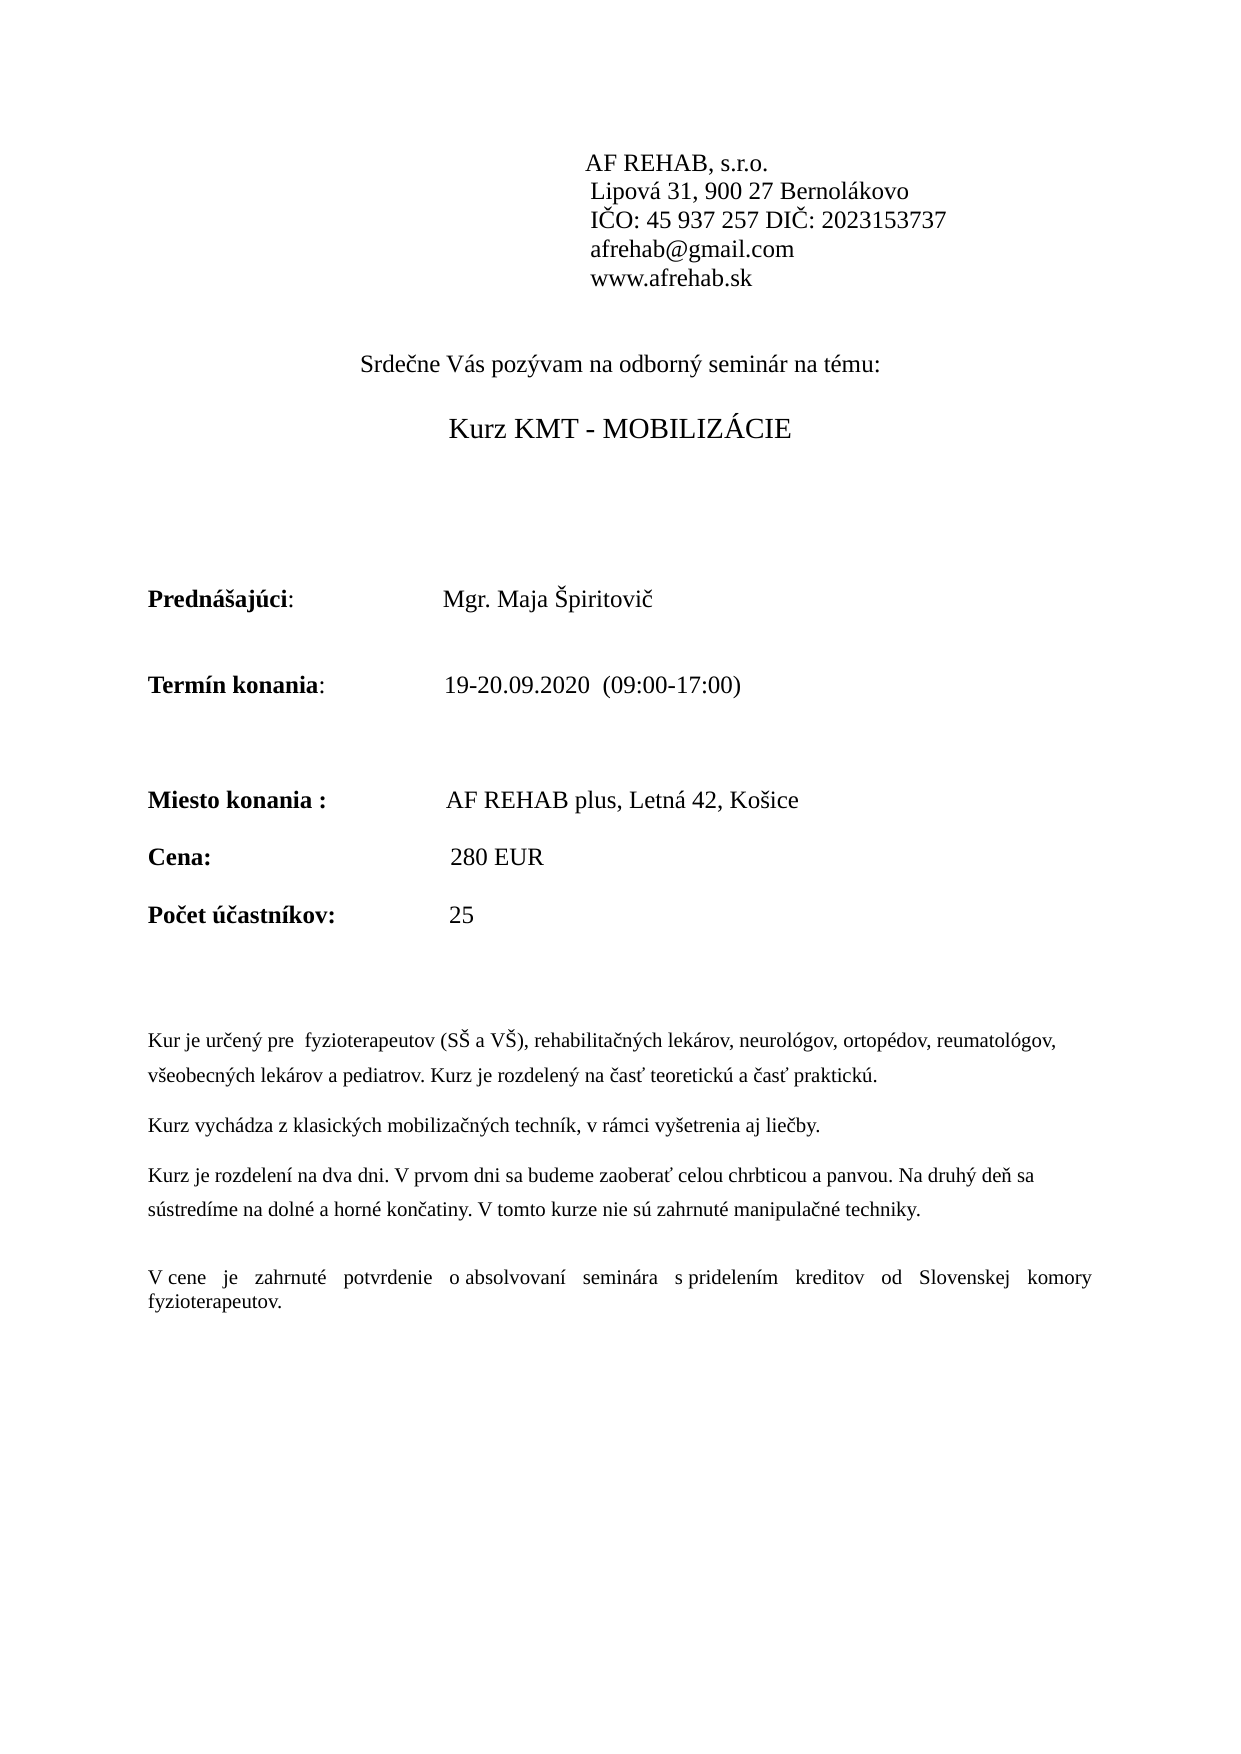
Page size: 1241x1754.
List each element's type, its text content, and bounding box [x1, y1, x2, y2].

text afrehab@gmail.com [516, 234, 1093, 263]
text Cena: 280 EUR [148, 842, 1093, 871]
text IČO: 45 937 257 DIČ: 2023153737 [516, 205, 1093, 234]
text Kur je určený pre fyzioterapeutov (SŠ a VŠ), rehabilitačných lekárov, neurológov, ortopédov, reumatológov, všeobecných lekárov a pediatrov. Kurz je rozdelený na časť teoretickú a časť praktickú. [148, 1018, 1093, 1087]
text Počet účastníkov: 25 [148, 900, 1093, 929]
text AF REHAB, s.r.o. [369, 148, 1093, 176]
text Termín konania: 19-20.09.2020 (09:00-17:00) [148, 670, 1093, 699]
text www.afrehab.sk [516, 263, 1093, 291]
text Prednášajúci: Mgr. Maja Špiritovič [148, 584, 1093, 612]
text Kurz KMT - MOBILIZÁCIE [148, 411, 1093, 445]
text Miesto konania : AF REHAB plus, Letná 42, Košice [148, 785, 1093, 814]
text Kurz vychádza z klasických mobilizačných techník, v rámci vyšetrenia aj liečby. [148, 1102, 1093, 1137]
text V cene je zahrnuté potvrdenie o absolvovaní seminára s pridelením kreditov od Slovenskej komory fyzioterapeutov. [148, 1265, 1093, 1313]
text Kurz je rozdelení na dva dni. V prvom dni sa budeme zaoberať celou chrbticou a panvou. Na druhý deň sa sústredíme na dolné a horné končatiny. V tomto kurze nie sú zahrnuté manipulačné techniky. [148, 1152, 1093, 1221]
text Lipová 31, 900 27 Bernolákovo [516, 176, 1093, 205]
text Srdečne Vás pozývam na odborný seminár na tému: [148, 349, 1093, 378]
